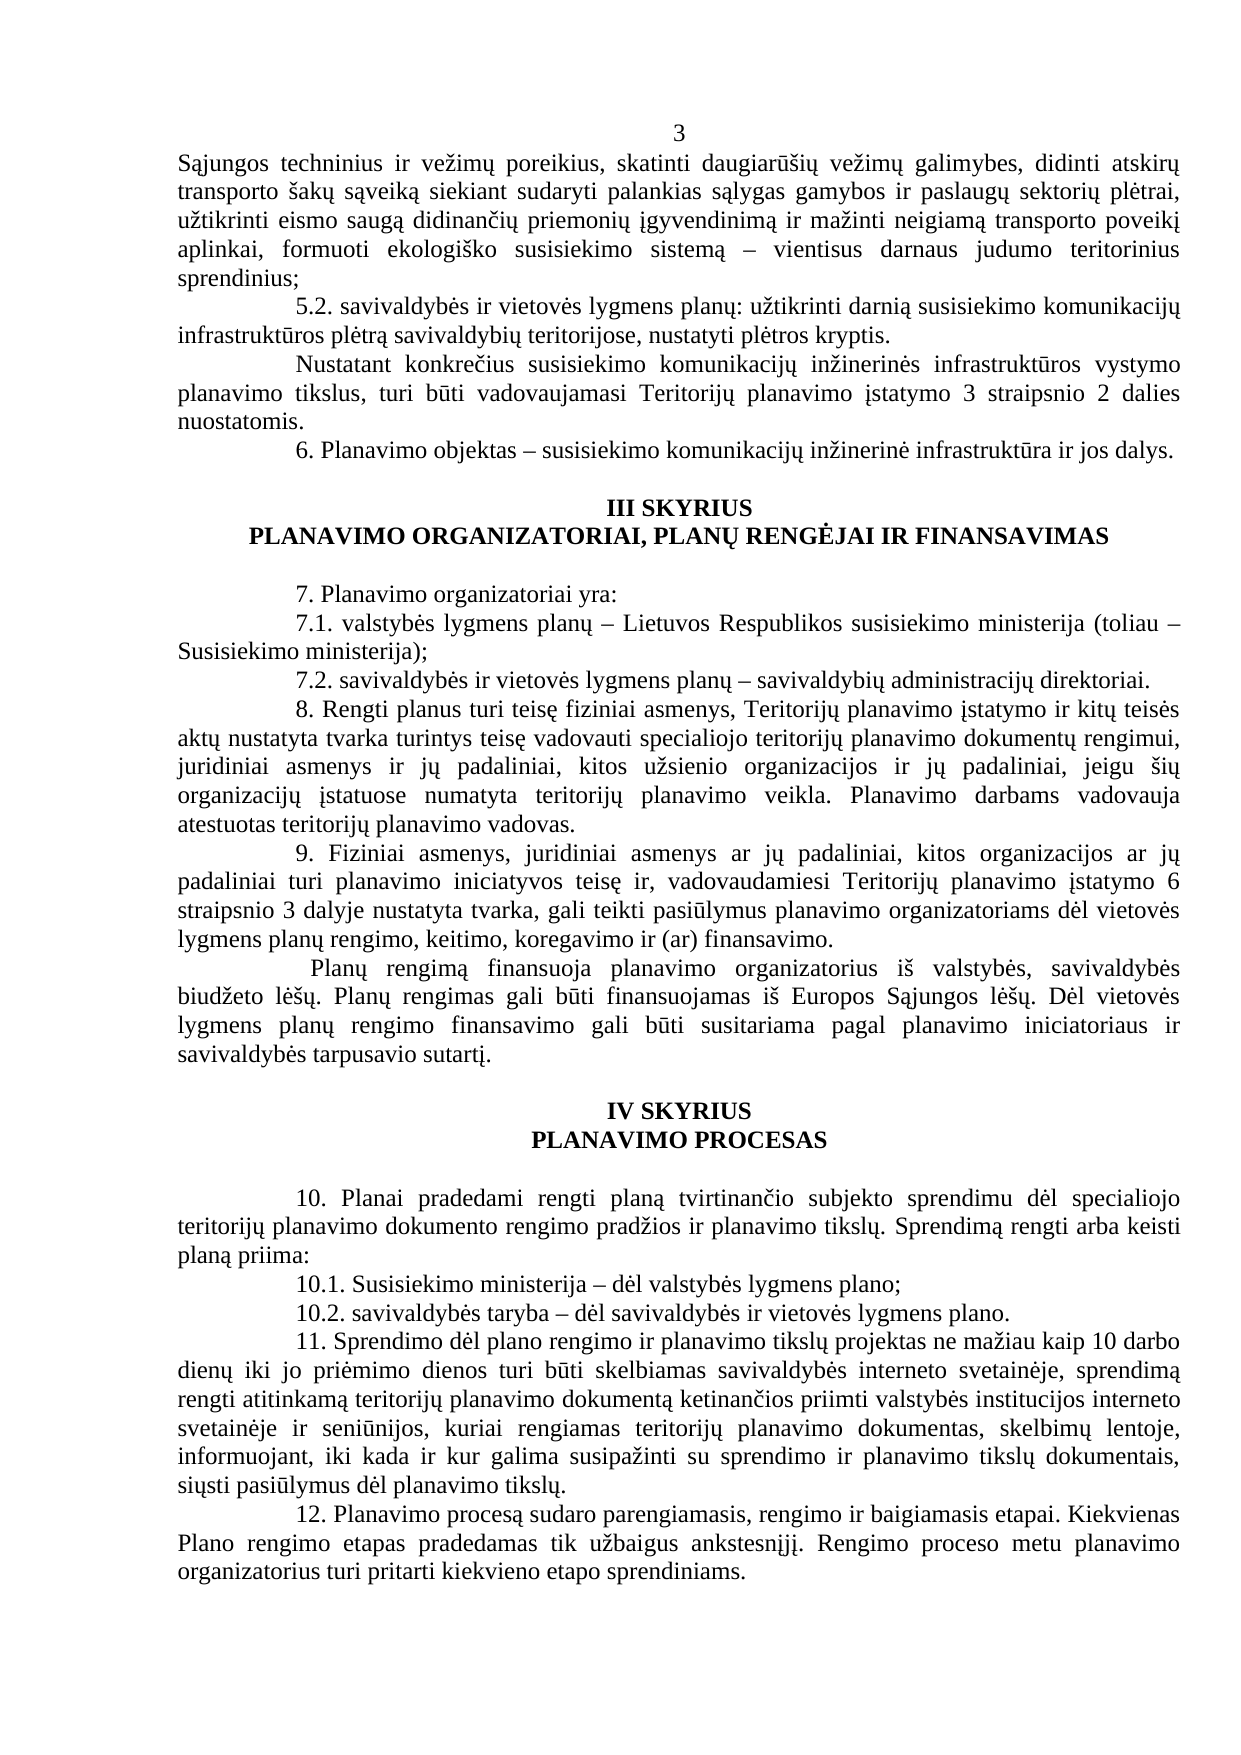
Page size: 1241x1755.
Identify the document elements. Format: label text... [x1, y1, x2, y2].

text 9. Fiziniai asmenys, juridiniai asmenys ar jų padaliniai, kitos organizacijos ar jų padaliniai turi planavimo iniciatyvos teisę ir, vadovaudamiesi Teritorijų planavimo įstatymo 6 straipsnio 3 dalyje nustatyta tvarka, gali teikti pasiūlymus planavimo organizatoriams dėl vietovės lygmens planų rengimo, keitimo, koregavimo ir (ar) finansavimo. [177, 838, 1181, 953]
text 7.2. savivaldybės ir vietovės lygmens planų – savivaldybių administracijų direktoriai. [177, 665, 1181, 694]
text 5.2. savivaldybės ir vietovės lygmens planų: užtikrinti darnią susisiekimo komunikacijų infrastruktūros plėtrą savivaldybių teritorijose, nustatyti plėtros kryptis. [177, 291, 1181, 349]
text Nustatant konkrečius susisiekimo komunikacijų inžinerinės infrastruktūros vystymo planavimo tikslus, turi būti vadovaujamasi Teritorijų planavimo įstatymo 3 straipsnio 2 dalies nuostatomis. [177, 349, 1181, 435]
text Sąjungos techninius ir vežimų poreikius, skatinti daugiarūšių vežimų galimybes, didinti atskirų transporto šakų sąveiką siekiant sudaryti palankias sąlygas gamybos ir paslaugų sektorių plėtrai, užtikrinti eismo saugą didinančių priemonių įgyvendinimą ir mažinti neigiamą transporto poveikį aplinkai, formuoti ekologiško susisiekimo sistemą – vientisus darnaus judumo teritorinius sprendinius; [177, 148, 1181, 291]
text 8. Rengti planus turi teisę fiziniai asmenys, Teritorijų planavimo įstatymo ir kitų teisės aktų nustatyta tvarka turintys teisę vadovauti specialiojo teritorijų planavimo dokumentų rengimui, juridiniai asmenys ir jų padaliniai, kitos užsienio organizacijos ir jų padaliniai, jeigu šių organizacijų įstatuose numatyta teritorijų planavimo veikla. Planavimo darbams vadovauja atestuotas teritorijų planavimo vadovas. [177, 694, 1181, 838]
text 12. Planavimo procesą sudaro parengiamasis, rengimo ir baigiamasis etapai. Kiekvienas Plano rengimo etapas pradedamas tik užbaigus ankstesnįjį. Rengimo proceso metu planavimo organizatorius turi pritarti kiekvieno etapo sprendiniams. [177, 1499, 1181, 1585]
text PLANAVIMO ORGANIZATORIAI, PLANŲ RENGĖJAI IR FINANSAVIMAS [177, 521, 1181, 550]
text IV SKYRIUS [177, 1096, 1181, 1125]
text 11. Sprendimo dėl plano rengimo ir planavimo tikslų projektas ne mažiau kaip 10 darbo dienų iki jo priėmimo dienos turi būti skelbiamas savivaldybės interneto svetainėje, sprendimą rengti atitinkamą teritorijų planavimo dokumentą ketinančios priimti valstybės institucijos interneto svetainėje ir seniūnijos, kuriai rengiamas teritorijų planavimo dokumentas, skelbimų lentoje, informuojant, iki kada ir kur galima susipažinti su sprendimo ir planavimo tikslų dokumentais, siųsti pasiūlymus dėl planavimo tikslų. [177, 1326, 1181, 1499]
text III SKYRIUS [177, 493, 1181, 521]
text PLANAVIMO PROCESAS [177, 1125, 1181, 1154]
text Planų rengimą finansuoja planavimo organizatorius iš valstybės, savivaldybės biudžeto lėšų. Planų rengimas gali būti finansuojamas iš Europos Sąjungos lėšų. Dėl vietovės lygmens planų rengimo finansavimo gali būti susitariama pagal planavimo iniciatoriaus ir savivaldybės tarpusavio sutartį. [177, 953, 1181, 1068]
text 7.1. valstybės lygmens planų – Lietuvos Respublikos susisiekimo ministerija (toliau – Susisiekimo ministerija); [177, 608, 1181, 665]
text 10. Planai pradedami rengti planą tvirtinančio subjekto sprendimu dėl specialiojo teritorijų planavimo dokumento rengimo pradžios ir planavimo tikslų. Sprendimą rengti arba keisti planą priima: [177, 1183, 1181, 1269]
text 6. Planavimo objektas – susisiekimo komunikacijų inžinerinė infrastruktūra ir jos dalys. [177, 435, 1181, 464]
text 10.2. savivaldybės taryba – dėl savivaldybės ir vietovės lygmens plano. [177, 1298, 1181, 1326]
text 10.1. Susisiekimo ministerija – dėl valstybės lygmens plano; [177, 1269, 1181, 1298]
text 7. Planavimo organizatoriai yra: [177, 579, 1181, 608]
